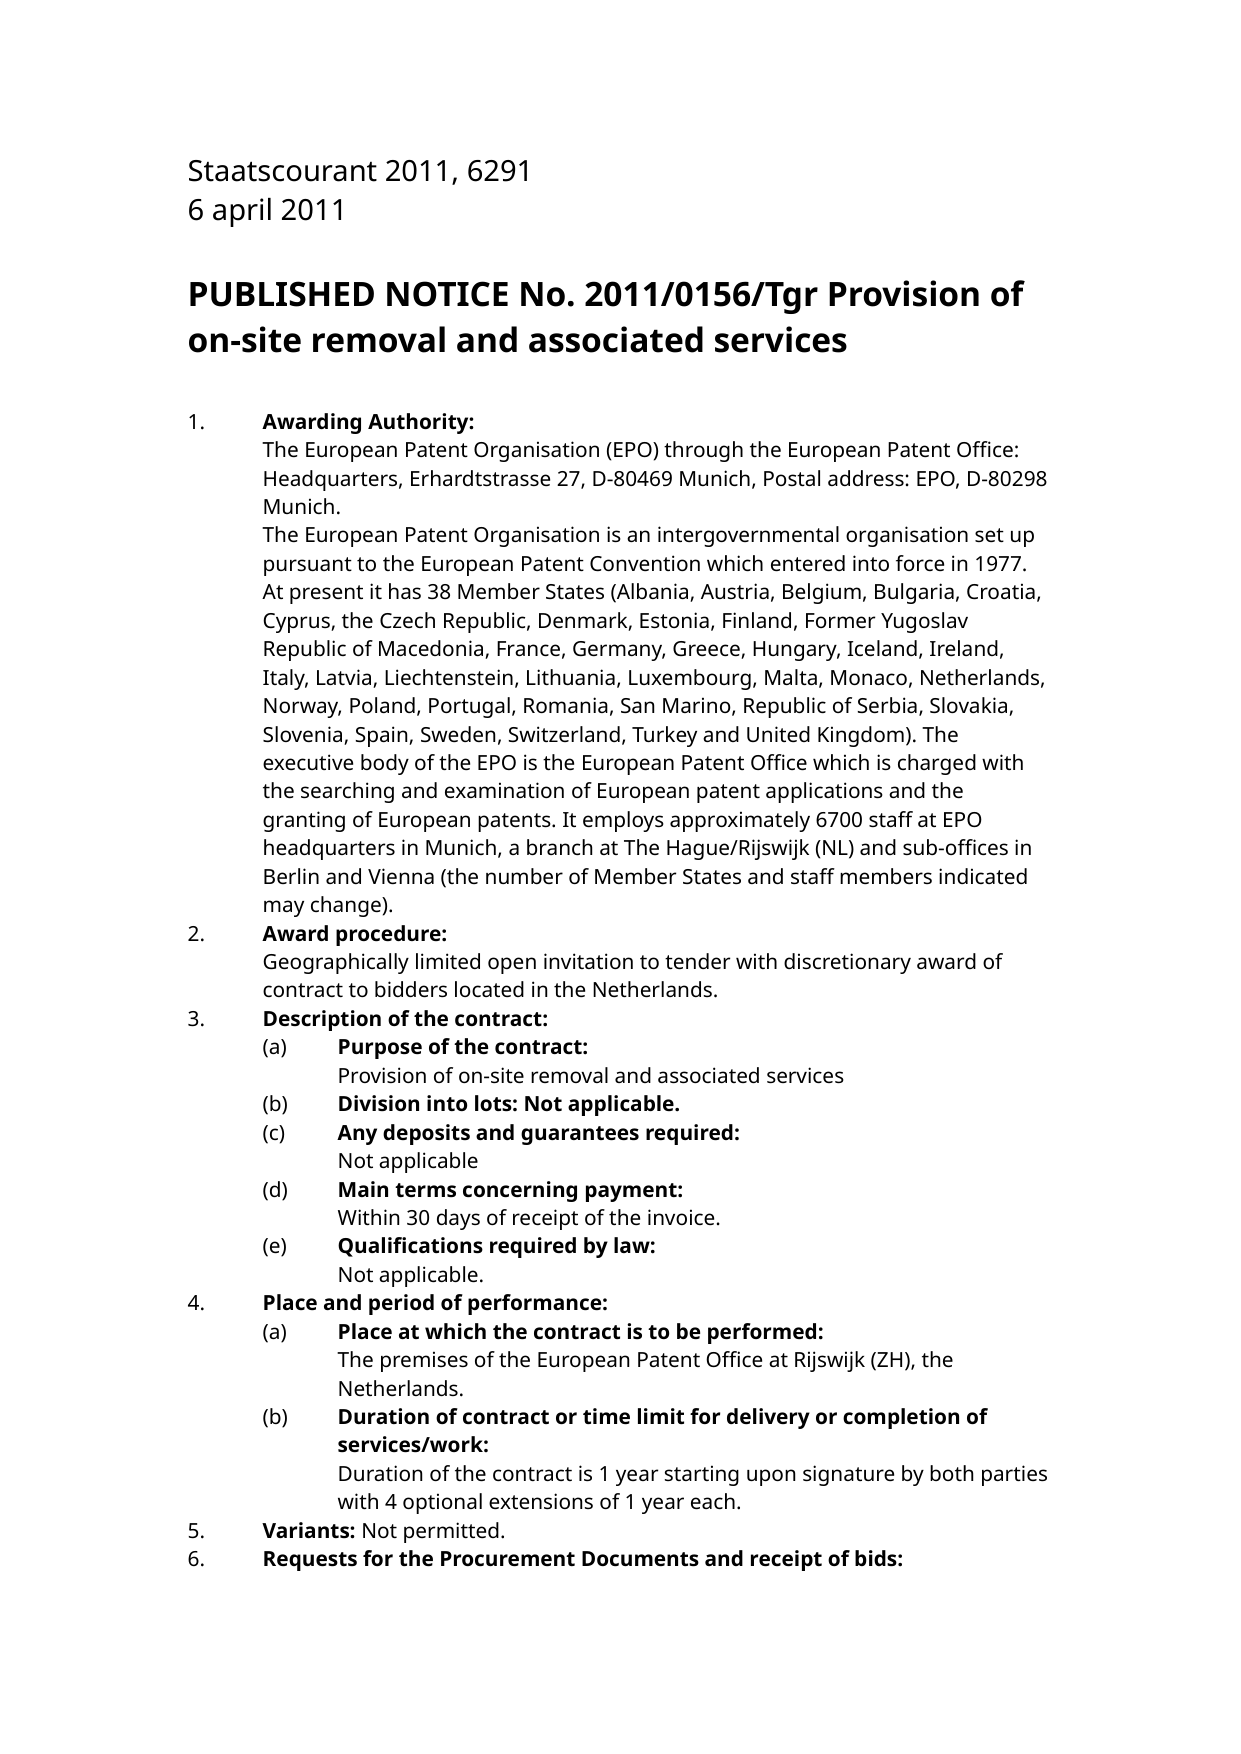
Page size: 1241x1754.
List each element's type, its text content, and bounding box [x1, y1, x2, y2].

list Description of the contract: [187, 1004, 1053, 1032]
list Variants: Not permitted. [187, 1516, 1053, 1544]
list Not applicable [262, 1146, 1053, 1175]
list Within 30 days of receipt of the invoice. [262, 1203, 1053, 1232]
list Provision of on-site removal and associated services [262, 1061, 1053, 1089]
list Place and period of performance: [187, 1288, 1053, 1317]
list The European Patent Organisation is an intergovernmental organisation set up pursuant to the European Patent Convention which entered into force in 1977. At present it has 38 Member States (Albania, Austria, Belgium, Bulgaria, Croatia, Cyprus, the Czech Republic, Denmark, Estonia, Finland, Former Yugoslav Republic of Macedonia, France, Germany, Greece, Hungary, Iceland, Ireland, Italy, Latvia, Liechtenstein, Lithuania, Luxembourg, Malta, Monaco, Netherlands, Norway, Poland, Portugal, Romania, San Marino, Republic of Serbia, Slovakia, Slovenia, Spain, Sweden, Switzerland, Turkey and United Kingdom). The executive body of the EPO is the European Patent Office which is charged with the searching and examination of European patent applications and the granting of European patents. It employs approximately 6700 staff at EPO headquarters in Munich, a branch at The Hague/Rijswijk (NL) and sub-offices in Berlin and Vienna (the number of Member States and staff members indicated may change). [187, 521, 1053, 919]
text 6 april 2011 [187, 190, 1053, 229]
list Main terms concerning payment: [262, 1175, 1053, 1203]
list Not applicable. [262, 1260, 1053, 1288]
list Award procedure: [187, 919, 1053, 947]
list Awarding Authority: [187, 407, 1053, 435]
list Geographically limited open invitation to tender with discretionary award of contract to bidders located in the Netherlands. [187, 947, 1053, 1004]
list Duration of the contract is 1 year starting upon signature by both parties with 4 optional extensions of 1 year each. [262, 1459, 1053, 1516]
list Requests for the Procurement Documents and receipt of bids: [187, 1544, 1053, 1573]
list The premises of the European Patent Office at Rijswijk (ZH), the Netherlands. [262, 1345, 1053, 1402]
list Qualifications required by law: [262, 1232, 1053, 1260]
list Any deposits and guarantees required: [262, 1118, 1053, 1146]
text Staatscourant 2011, 6291 [187, 150, 1053, 190]
list Place at which the contract is to be performed: [262, 1317, 1053, 1345]
list Division into lots: Not applicable. [262, 1089, 1053, 1118]
subtitle PUBLISHED NOTICE No. 2011/0156/Tgr Provision of on-site removal and associated services [187, 271, 1053, 362]
list Duration of contract or time limit for delivery or completion of services/work: [262, 1402, 1053, 1459]
list Purpose of the contract: [262, 1032, 1053, 1061]
list The European Patent Organisation (EPO) through the European Patent Office: Headquarters, Erhardtstrasse 27, D-80469 Munich, Postal address: EPO, D-80298 Munich. [187, 435, 1053, 521]
